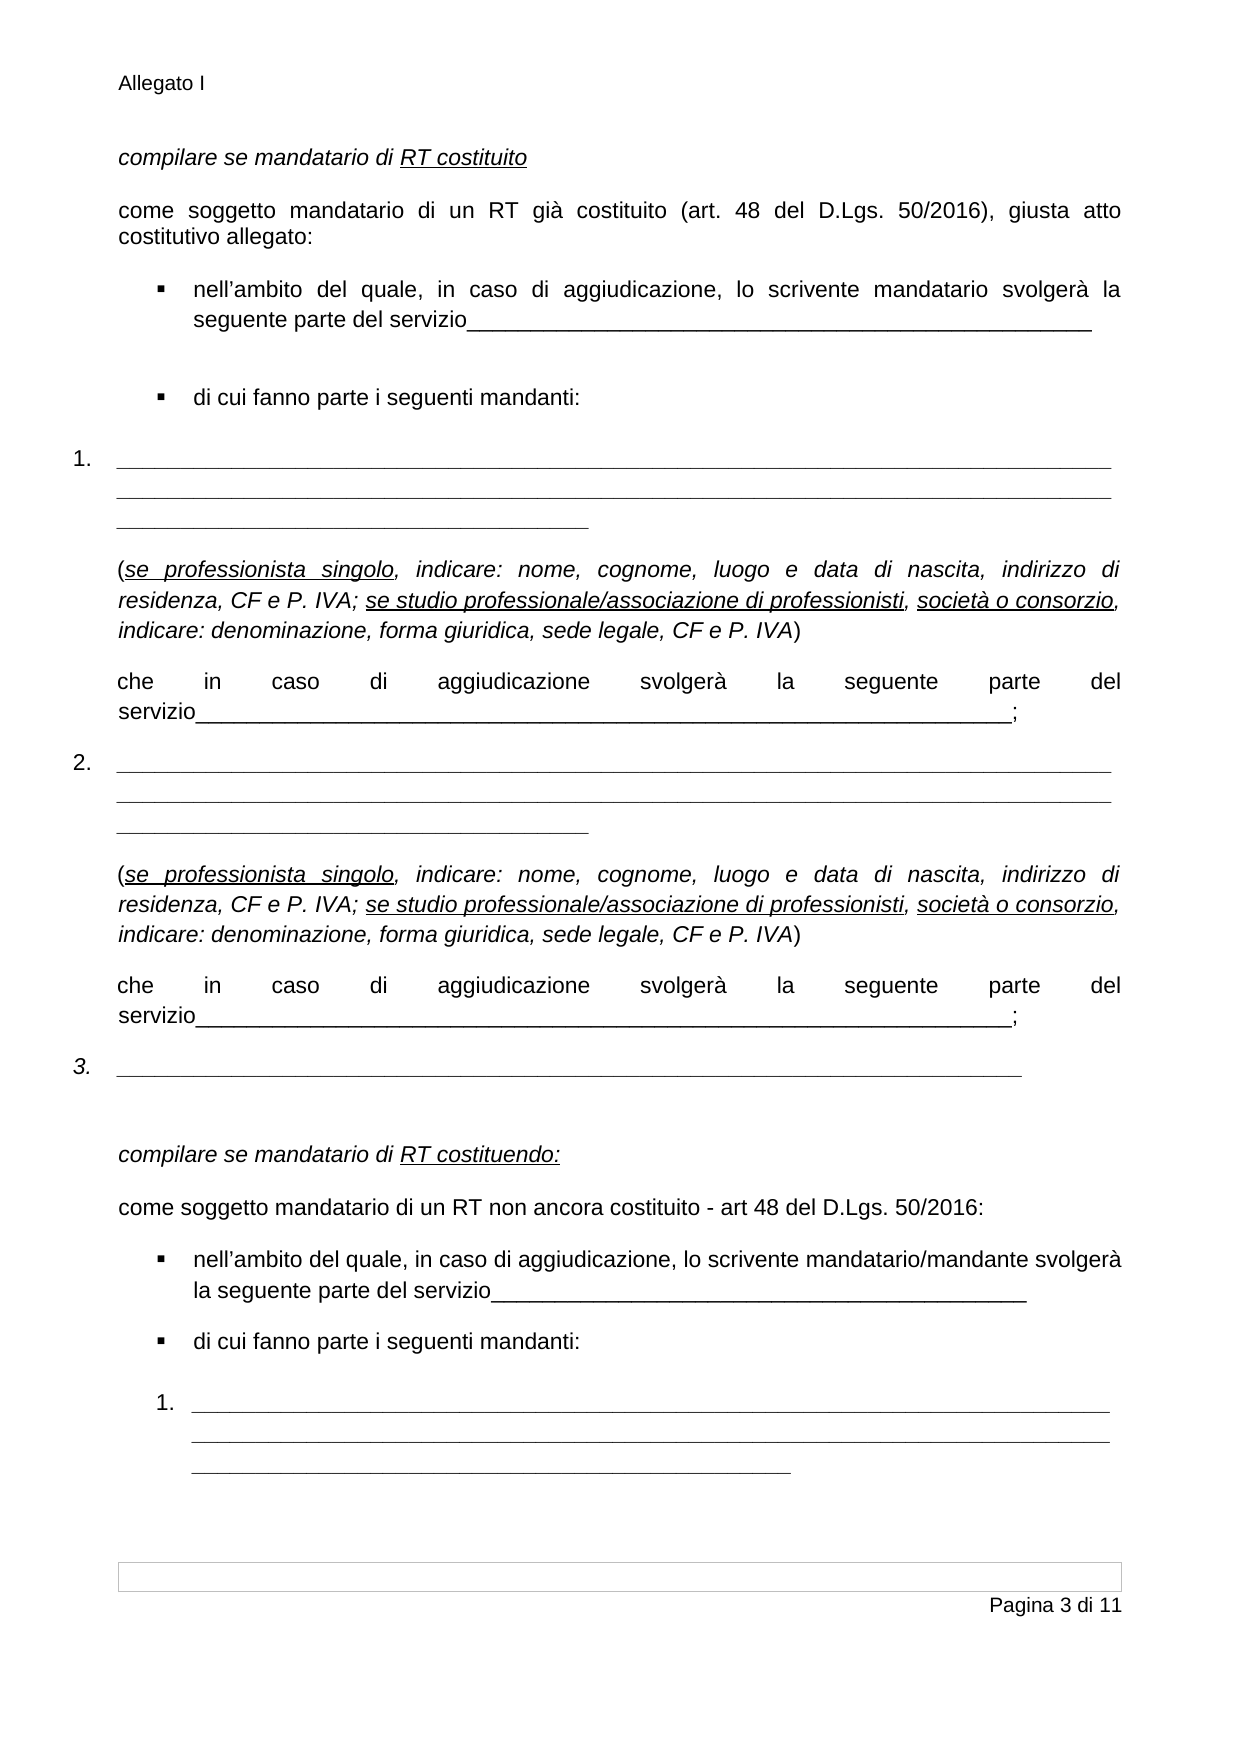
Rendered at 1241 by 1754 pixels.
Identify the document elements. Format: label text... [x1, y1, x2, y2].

text compilare se mandatario di RT costituito [118, 144, 1122, 170]
list di cui fanno parte i seguenti mandanti: [156, 1328, 1122, 1354]
text come soggetto mandatario di un RT già costituito (art. 48 del D.Lgs. 50/2016), giusta atto costitutivo allegato: [118, 197, 1122, 249]
list _________________________________________________________________________________________________________________________________________________________________________________________________ [73, 445, 1122, 532]
list nell’ambito del quale, in caso di aggiudicazione, lo scrivente mandatario svolgerà la seguente parte del servizio_________________________________________________ [156, 276, 1122, 332]
text (se professionista singolo, indicare: nome, cognome, luogo e data di nascita, indirizzo di residenza, CF e P. IVA; se studio professionale/associazione di professionisti, società o consorzio, indicare: denominazione, forma giuridica, sede legale, CF e P. IVA) [117, 861, 1122, 947]
text (se professionista singolo, indicare: nome, cognome, luogo e data di nascita, indirizzo di residenza, CF e P. IVA; se studio professionale/associazione di professionisti, società o consorzio, indicare: denominazione, forma giuridica, sede legale, CF e P. IVA) [117, 556, 1122, 643]
text compilare se mandatario di RT costituendo: [118, 1141, 1122, 1167]
list nell’ambito del quale, in caso di aggiudicazione, lo scrivente mandatario/mandante svolgerà la seguente parte del servizio__________________________________________ [156, 1246, 1122, 1303]
text che in caso di aggiudicazione svolgerà la seguente parte del servizio________________________________________________________________; [117, 668, 1122, 724]
list _________________________________________________________________________________________________________________________________________________________________________________________________ [73, 749, 1122, 836]
list di cui fanno parte i seguenti mandanti: [156, 383, 1122, 410]
list _______________________________________________________________________________________________________________________________________________________________________________________________ [156, 1389, 1122, 1476]
list _______________________________________________________________________ [73, 1053, 1122, 1079]
text che in caso di aggiudicazione svolgerà la seguente parte del servizio________________________________________________________________; [117, 972, 1122, 1028]
text come soggetto mandatario di un RT non ancora costituito - art 48 del D.Lgs. 50/2016: [118, 1194, 1122, 1220]
